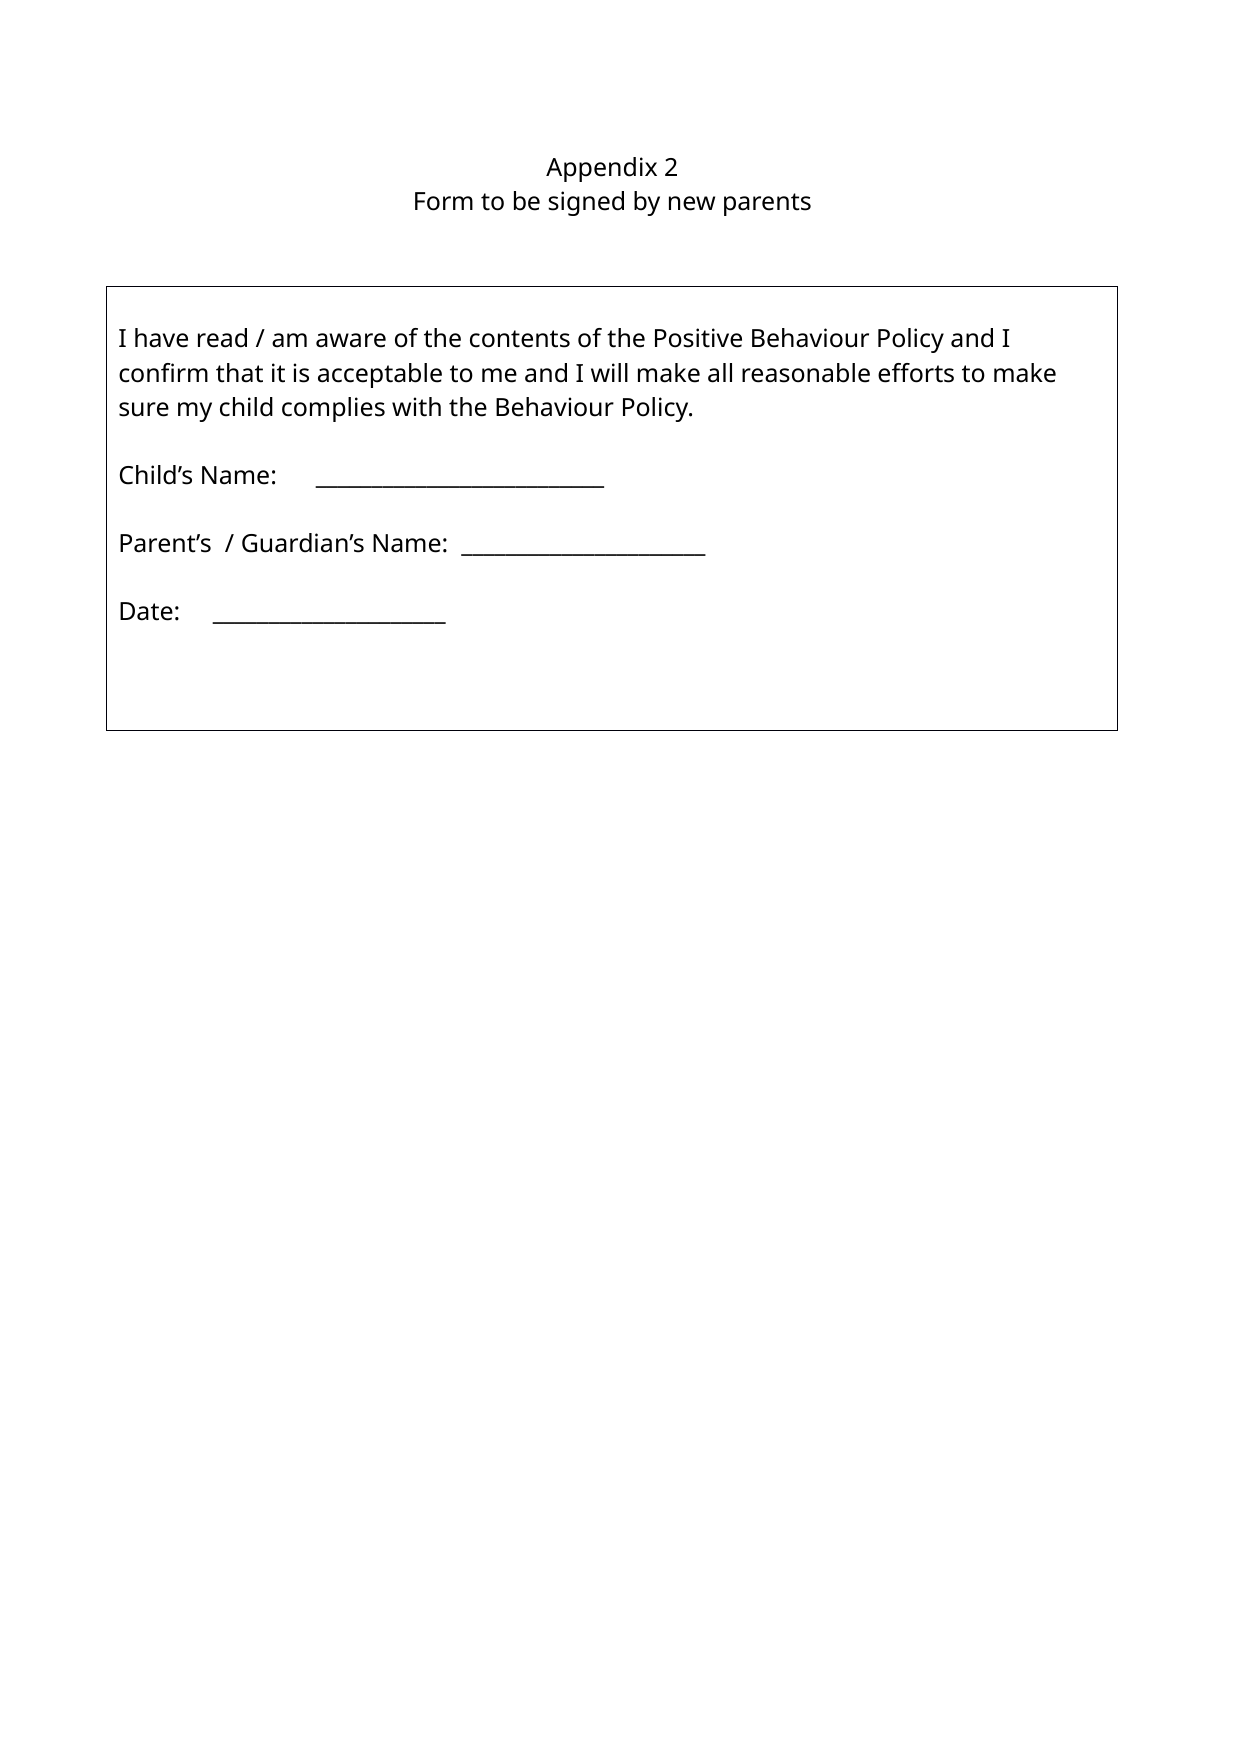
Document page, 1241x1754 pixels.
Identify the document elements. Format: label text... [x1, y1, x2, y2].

table_header I have read / am aware of the contents of the Positive Behaviour Policy and I confirm that it is acceptable to me and I will make all reasonable efforts to make sure my child complies with the Behaviour Policy. Child’s Name: __________________________ Parent’s / Guardian’s Name: ______________________ Date: _____________________ [107, 287, 1117, 730]
text Appendix 2 [118, 150, 1106, 184]
text Form to be signed by new parents [118, 184, 1106, 218]
